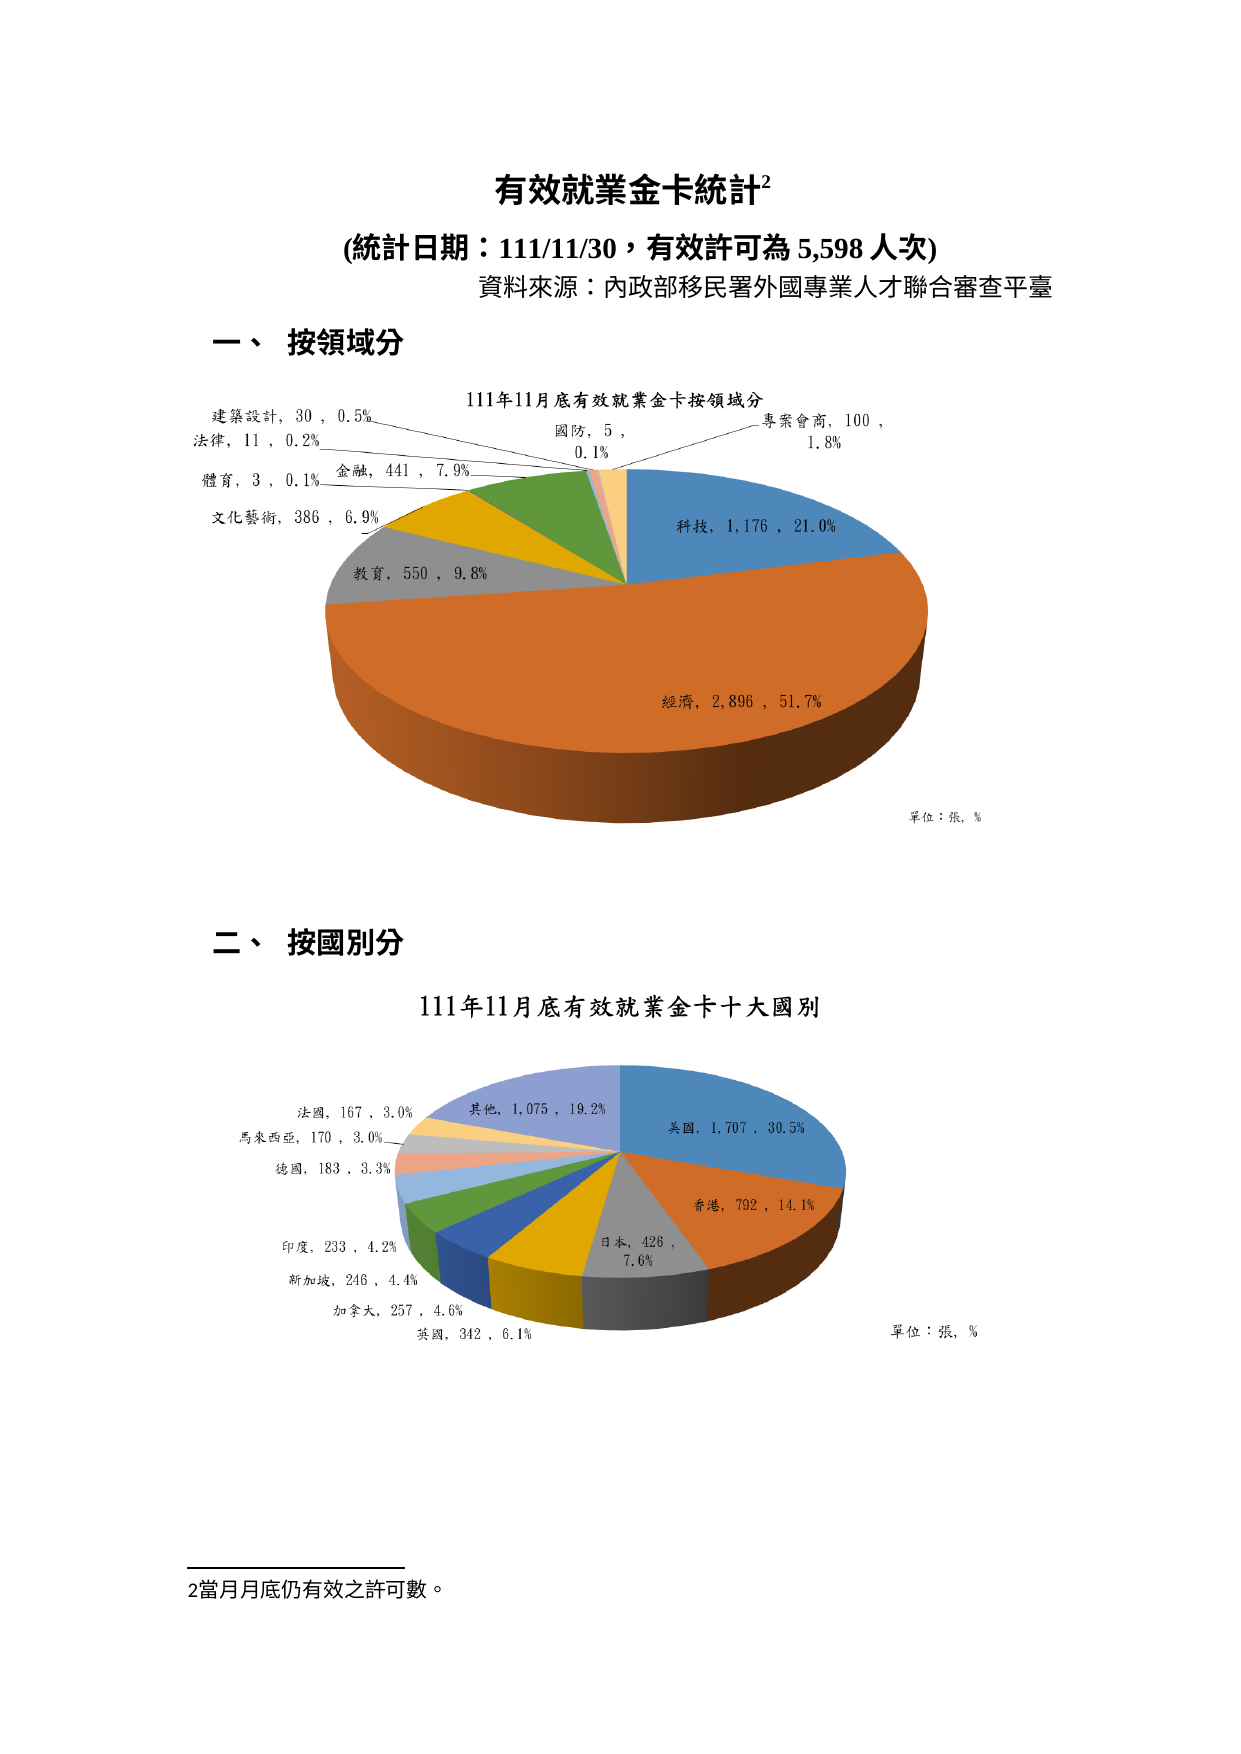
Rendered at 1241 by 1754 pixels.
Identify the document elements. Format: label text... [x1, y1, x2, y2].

text 有效就業金卡統計 [212, 150, 1053, 225]
text 資料來源：內政部移民署外國專業人才聯合審查平臺 [187, 267, 1053, 303]
picture [191, 978, 1049, 1372]
text 當月月底仍有效之許可數。 [187, 1574, 1053, 1604]
text (統計日期：111/11/30，有效許可為5,598人次) [212, 225, 1053, 267]
list 按領域分 [212, 303, 1053, 378]
list 按國別分 [212, 903, 1053, 978]
picture [187, 378, 1042, 874]
